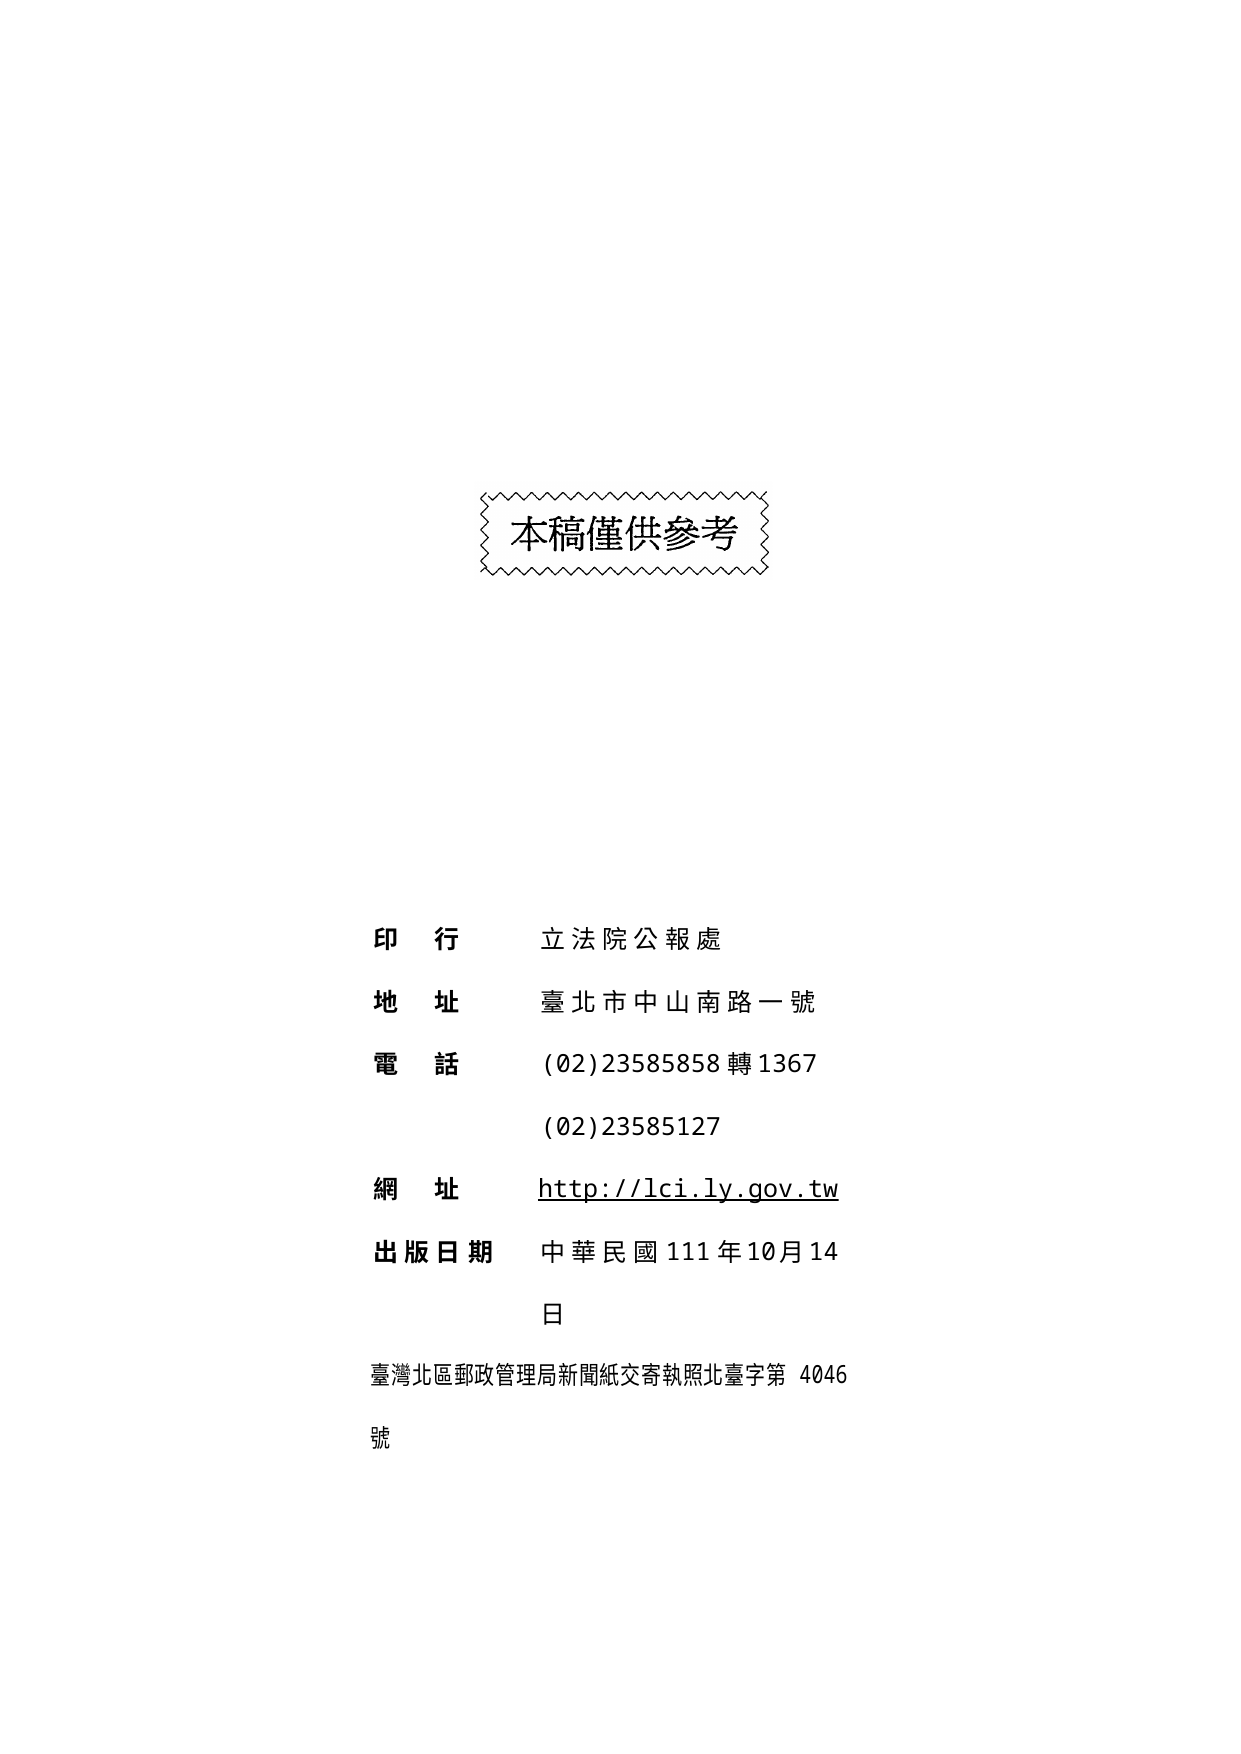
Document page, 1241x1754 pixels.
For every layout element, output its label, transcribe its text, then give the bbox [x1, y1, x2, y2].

table_cell (02)23585858轉1367 (02)23585127 [534, 1031, 878, 1156]
table_cell 中華民國111年10月14日 [534, 1219, 878, 1344]
table_cell 出版日期 [362, 1219, 534, 1344]
table_cell 電話 [362, 1031, 534, 1156]
table_header 立法院公報處 [534, 906, 878, 969]
table_header 印行 [362, 906, 534, 969]
table_cell 臺灣北區郵政管理局新聞紙交寄執照北臺字第4046號 [362, 1344, 878, 1469]
table_cell http://lci.ly.gov.tw [534, 1156, 878, 1219]
table_cell 網址 [362, 1156, 534, 1219]
table_cell 地址 [362, 969, 534, 1031]
table_header [468, 406, 773, 594]
table_cell 臺北市中山南路一號 [534, 969, 878, 1031]
